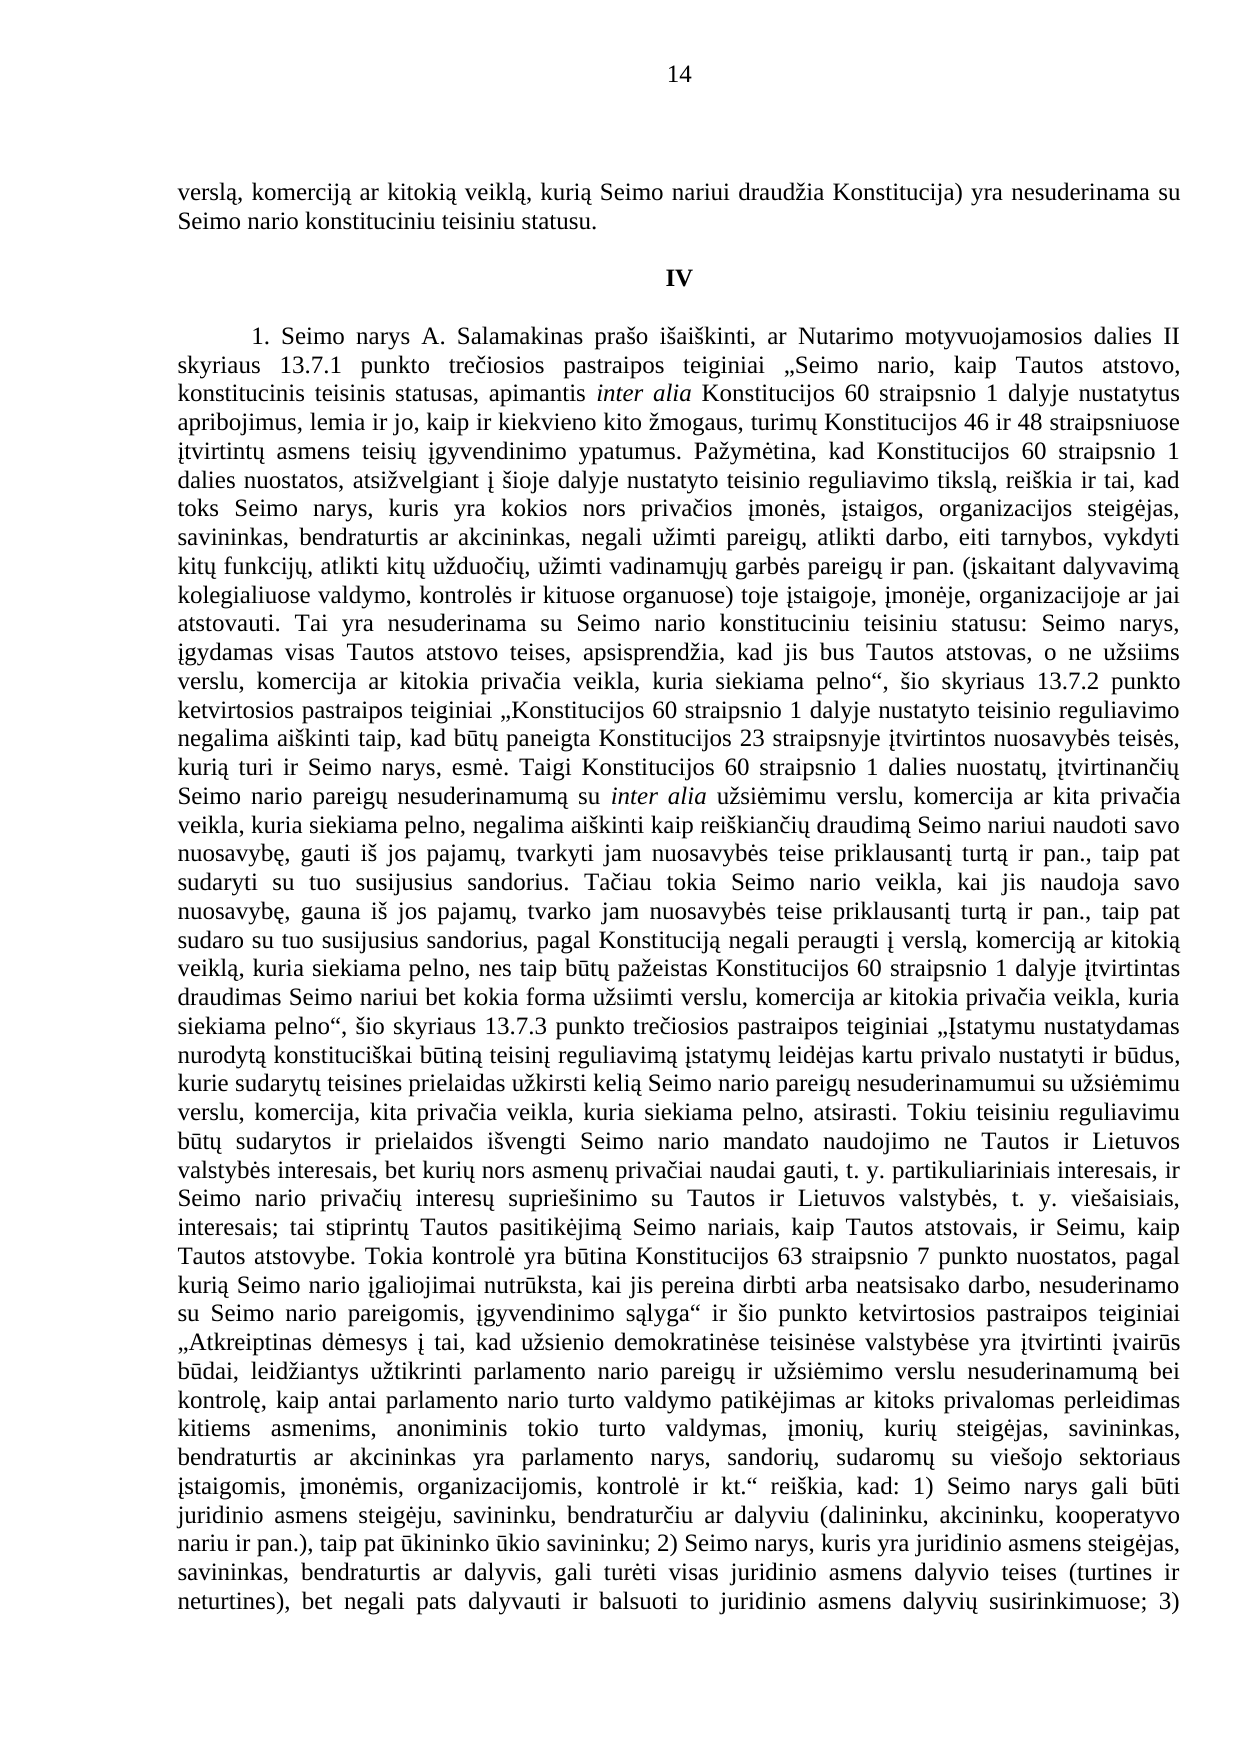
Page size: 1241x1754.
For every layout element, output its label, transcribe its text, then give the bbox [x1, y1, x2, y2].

text IV [177, 263, 1181, 292]
text 1. Seimo narys A. Salamakinas prašo išaiškinti, ar Nutarimo motyvuojamosios dalies II skyriaus 13.7.1 punkto trečiosios pastraipos teiginiai „Seimo nario, kaip Tautos atstovo, konstitucinis teisinis statusas, apimantis inter alia Konstitucijos 60 straipsnio 1 dalyje nustatytus apribojimus, lemia ir jo, kaip ir kiekvieno kito žmogaus, turimų Konstitucijos 46 ir 48 straipsniuose įtvirtintų asmens teisių įgyvendinimo ypatumus. Pažymėtina, kad Konstitucijos 60 straipsnio 1 dalies nuostatos, atsižvelgiant į šioje dalyje nustatyto teisinio reguliavimo tikslą, reiškia ir tai, kad toks Seimo narys, kuris yra kokios nors privačios įmonės, įstaigos, organizacijos steigėjas, savininkas, bendraturtis ar akcininkas, negali užimti pareigų, atlikti darbo, eiti tarnybos, vykdyti kitų funkcijų, atlikti kitų užduočių, užimti vadinamųjų garbės pareigų ir pan. (įskaitant dalyvavimą kolegialiuose valdymo, kontrolės ir kituose organuose) toje įstaigoje, įmonėje, organizacijoje ar jai atstovauti. Tai yra nesuderinama su Seimo nario konstituciniu teisiniu statusu: Seimo narys, įgydamas visas Tautos atstovo teises, apsisprendžia, kad jis bus Tautos atstovas, o ne užsiims verslu, komercija ar kitokia privačia veikla, kuria siekiama pelno“, šio skyriaus 13.7.2 punkto ketvirtosios pastraipos teiginiai „Konstitucijos 60 straipsnio 1 dalyje nustatyto teisinio reguliavimo negalima aiškinti taip, kad būtų paneigta Konstitucijos 23 straipsnyje įtvirtintos nuosavybės teisės, kurią turi ir Seimo narys, esmė. Taigi Konstitucijos 60 straipsnio 1 dalies nuostatų, įtvirtinančių Seimo nario pareigų nesuderinamumą su inter alia užsiėmimu verslu, komercija ar kita privačia veikla, kuria siekiama pelno, negalima aiškinti kaip reiškiančių draudimą Seimo nariui naudoti savo nuosavybę, gauti iš jos pajamų, tvarkyti jam nuosavybės teise priklausantį turtą ir pan., taip pat sudaryti su tuo susijusius sandorius. Tačiau tokia Seimo nario veikla, kai jis naudoja savo nuosavybę, gauna iš jos pajamų, tvarko jam nuosavybės teise priklausantį turtą ir pan., taip pat sudaro su tuo susijusius sandorius, pagal Konstituciją negali peraugti į verslą, komerciją ar kitokią veiklą, kuria siekiama pelno, nes taip būtų pažeistas Konstitucijos 60 straipsnio 1 dalyje įtvirtintas draudimas Seimo nariui bet kokia forma užsiimti verslu, komercija ar kitokia privačia veikla, kuria siekiama pelno“, šio skyriaus 13.7.3 punkto trečiosios pastraipos teiginiai „Įstatymu nustatydamas nurodytą konstituciškai būtiną teisinį reguliavimą įstatymų leidėjas kartu privalo nustatyti ir būdus, kurie sudarytų teisines prielaidas užkirsti kelią Seimo nario pareigų nesuderinamumui su užsiėmimu verslu, komercija, kita privačia veikla, kuria siekiama pelno, atsirasti. Tokiu teisiniu reguliavimu būtų sudarytos ir prielaidos išvengti Seimo nario mandato naudojimo ne Tautos ir Lietuvos valstybės interesais, bet kurių nors asmenų privačiai naudai gauti, t. y. partikuliariniais interesais, ir Seimo nario privačių interesų supriešinimo su Tautos ir Lietuvos valstybės, t. y. viešaisiais, interesais; tai stiprintų Tautos pasitikėjimą Seimo nariais, kaip Tautos atstovais, ir Seimu, kaip Tautos atstovybe. Tokia kontrolė yra būtina Konstitucijos 63 straipsnio 7 punkto nuostatos, pagal kurią Seimo nario įgaliojimai nutrūksta, kai jis pereina dirbti arba neatsisako darbo, nesuderinamo su Seimo nario pareigomis, įgyvendinimo sąlyga“ ir šio punkto ketvirtosios pastraipos teiginiai „Atkreiptinas dėmesys į tai, kad užsienio demokratinėse teisinėse valstybėse yra įtvirtinti įvairūs būdai, leidžiantys užtikrinti parlamento nario pareigų ir užsiėmimo verslu nesuderinamumą bei kontrolę, kaip antai parlamento nario turto valdymo patikėjimas ar kitoks privalomas perleidimas kitiems asmenims, anoniminis tokio turto valdymas, įmonių, kurių steigėjas, savininkas, bendraturtis ar akcininkas yra parlamento narys, sandorių, sudaromų su viešojo sektoriaus įstaigomis, įmonėmis, organizacijomis, kontrolė ir kt.“ reiškia, kad: 1) Seimo narys gali būti juridinio asmens steigėju, savininku, bendraturčiu ar dalyviu (dalininku, akcininku, kooperatyvo nariu ir pan.), taip pat ūkininko ūkio savininku; 2) Seimo narys, kuris yra juridinio asmens steigėjas, savininkas, bendraturtis ar dalyvis, gali turėti visas juridinio asmens dalyvio teises (turtines ir neturtines), bet negali pats dalyvauti ir balsuoti to juridinio asmens dalyvių susirinkimuose; 3) [177, 321, 1181, 1615]
text verslą, komerciją ar kitokią veiklą, kurią Seimo nariui draudžia Konstitucija) yra nesuderinama su Seimo nario konstituciniu teisiniu statusu. [177, 177, 1181, 235]
